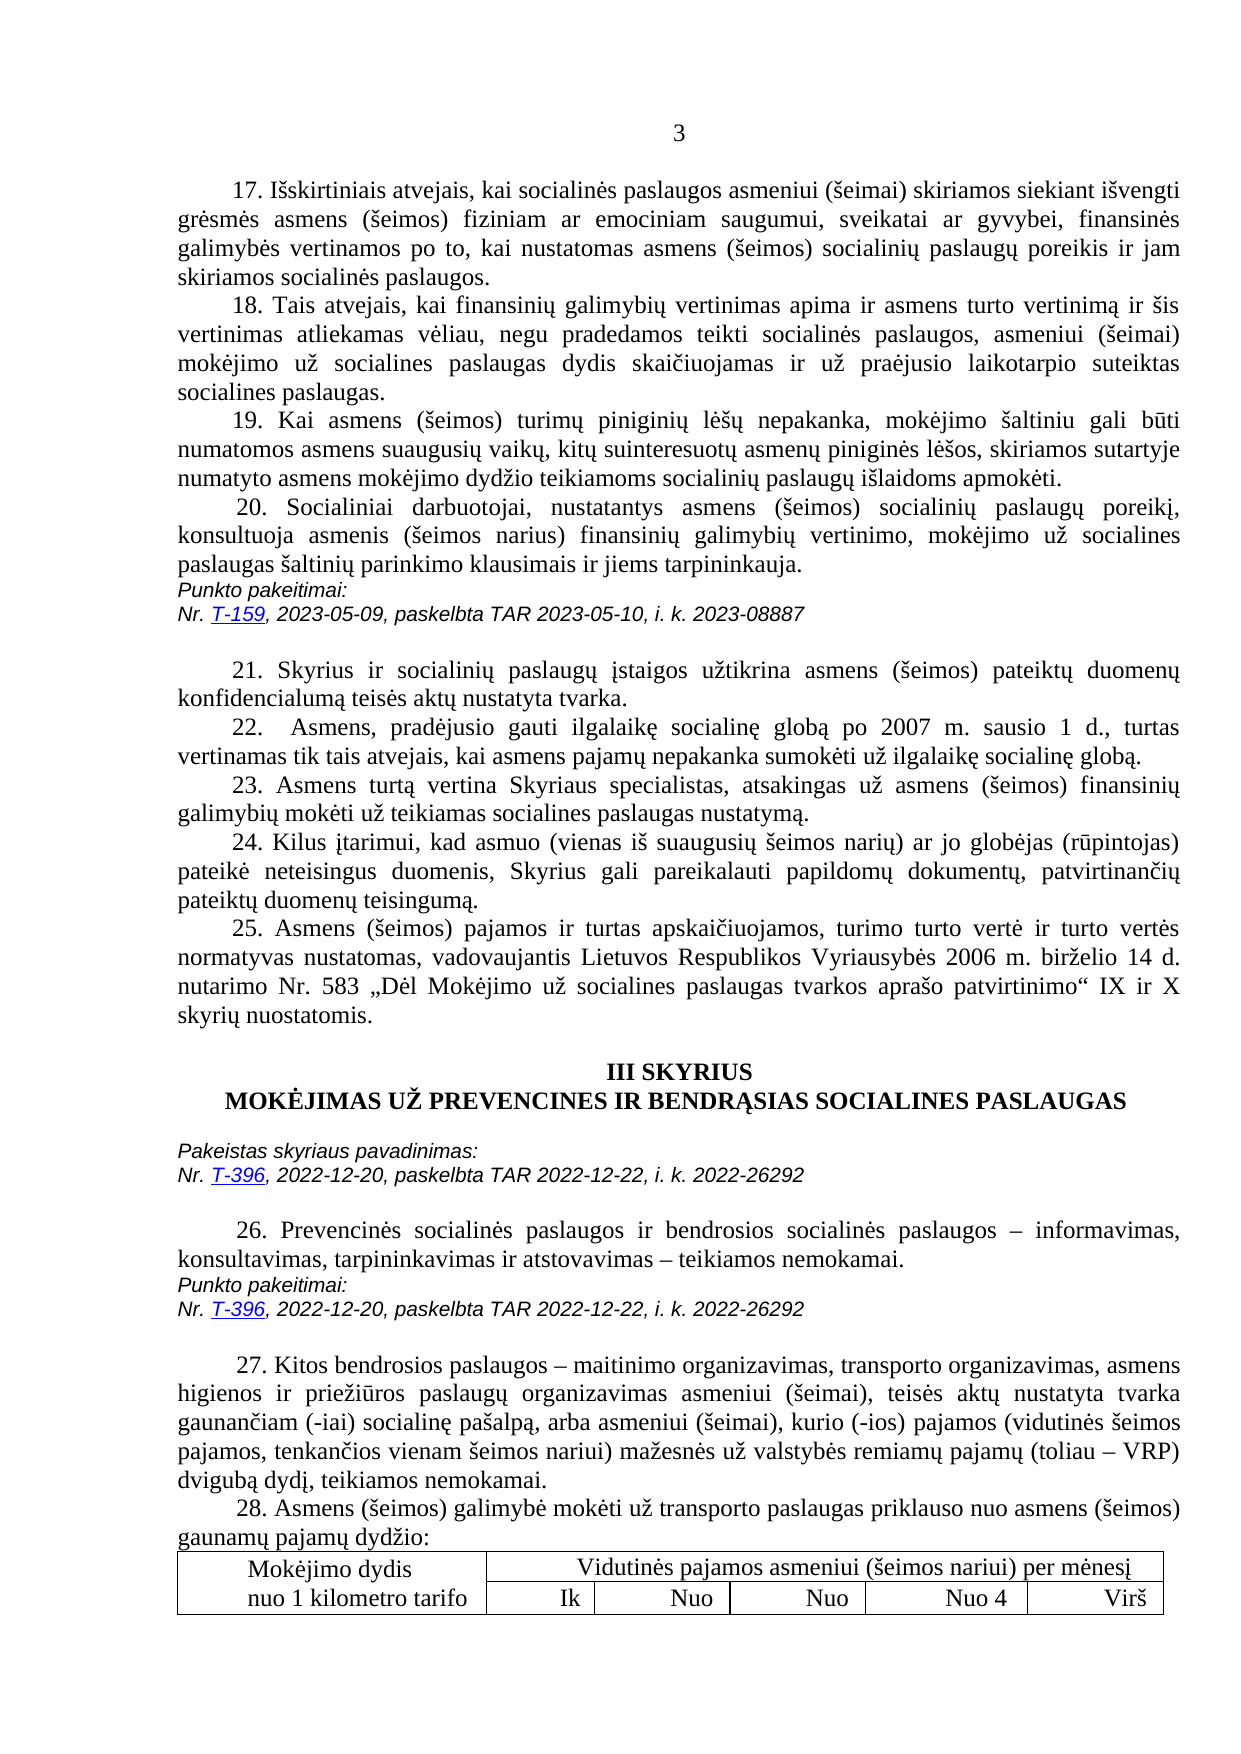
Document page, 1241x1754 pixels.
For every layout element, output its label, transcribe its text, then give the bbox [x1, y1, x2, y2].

text 22. Asmens, pradėjusio gauti ilgalaikę socialinę globą po 2007 m. sausio 1 d., turtas vertinamas tik tais atvejais, kai asmens pajamų nepakanka sumokėti už ilgalaikę socialinę globą. [177, 712, 1181, 770]
text Punkto pakeitimai: [177, 578, 1181, 602]
table_cell Nuo [595, 1582, 729, 1613]
text 18. Tais atvejais, kai finansinių galimybių vertinimas apima ir asmens turto vertinimą ir šis vertinimas atliekamas vėliau, negu pradedamos teikti socialinės paslaugos, asmeniui (šeimai) mokėjimo už socialines paslaugas dydis skaičiuojamas ir už praėjusio laikotarpio suteiktas socialines paslaugas. [177, 291, 1181, 406]
text 21. Skyrius ir socialinių paslaugų įstaigos užtikrina asmens (šeimos) pateiktų duomenų konfidencialumą teisės aktų nustatyta tvarka. [177, 655, 1181, 712]
table_header Vidutinės pajamos asmeniui (šeimos nariui) per mėnesį [487, 1552, 1163, 1581]
text 24. Kilus įtarimui, kad asmuo (vienas iš suaugusių šeimos narių) ar jo globėjas (rūpintojas) pateikė neteisingus duomenis, Skyrius gali pareikalauti papildomų dokumentų, patvirtinančių pateiktų duomenų teisingumą. [177, 827, 1181, 913]
text 26. Prevencinės socialinės paslaugos ir bendrosios socialinės paslaugos – informavimas, konsultavimas, tarpininkavimas ir atstovavimas – teikiamos nemokamai. [177, 1216, 1181, 1273]
text Nr. T-396, 2022-12-20, paskelbta TAR 2022-12-22, i. k. 2022-26292 [177, 1297, 1181, 1321]
text Pakeistas skyriaus pavadinimas: [177, 1139, 1181, 1163]
text Nr. T-159, 2023-05-09, paskelbta TAR 2023-05-10, i. k. 2023-08887 [177, 602, 1181, 626]
text 19. Kai asmens (šeimos) turimų piniginių lėšų nepakanka, mokėjimo šaltiniu gali būti numatomos asmens suaugusių vaikų, kitų suinteresuotų asmenų piniginės lėšos, skiriamos sutartyje numatyto asmens mokėjimo dydžio teikiamoms socialinių paslaugų išlaidoms apmokėti. [177, 406, 1181, 492]
text 17. Išskirtiniais atvejais, kai socialinės paslaugos asmeniui (šeimai) skiriamos siekiant išvengti grėsmės asmens (šeimos) fiziniam ar emociniam saugumui, sveikatai ar gyvybei, finansinės galimybės vertinamos po to, kai nustatomas asmens (šeimos) socialinių paslaugų poreikis ir jam skiriamos socialinės paslaugos. [177, 176, 1181, 291]
text III SKYRIUS [177, 1057, 1181, 1086]
table_cell Nuo [731, 1582, 865, 1613]
text 20. Socialiniai darbuotojai, nustatantys asmens (šeimos) socialinių paslaugų poreikį, konsultuoja asmenis (šeimos narius) finansinių galimybių vertinimo, mokėjimo už socialines paslaugas šaltinių parinkimo klausimais ir jiems tarpininkauja. [177, 492, 1181, 578]
table_cell Virš [1028, 1582, 1163, 1613]
text Nr. T-396, 2022-12-20, paskelbta TAR 2022-12-22, i. k. 2022-26292 [177, 1163, 1181, 1187]
text MOKĖJIMAS UŽ PREVENCINES IR BENDRĄSIAS SOCIALINES PASLAUGAS [177, 1086, 1181, 1115]
text 25. Asmens (šeimos) pajamos ir turtas apskaičiuojamos, turimo turto vertė ir turto vertės normatyvas nustatomas, vadovaujantis Lietuvos Respublikos Vyriausybės 2006 m. birželio 14 d. nutarimo Nr. 583 „Dėl Mokėjimo už socialines paslaugas tvarkos aprašo patvirtinimo“ IX ir X skyrių nuostatomis. [177, 913, 1181, 1028]
text Punkto pakeitimai: [177, 1273, 1181, 1297]
text 23. Asmens turtą vertina Skyriaus specialistas, atsakingas už asmens (šeimos) finansinių galimybių mokėti už teikiamas socialines paslaugas nustatymą. [177, 770, 1181, 827]
table_cell Ik [487, 1582, 594, 1613]
text 27. Kitos bendrosios paslaugos – maitinimo organizavimas, transporto organizavimas, asmens higienos ir priežiūros paslaugų organizavimas asmeniui (šeimai), teisės aktų nustatyta tvarka gaunančiam (-iai) socialinę pašalpą, arba asmeniui (šeimai), kurio (-ios) pajamos (vidutinės šeimos pajamos, tenkančios vienam šeimos nariui) mažesnės už valstybės remiamų pajamų (toliau – VRP) dvigubą dydį, teikiamos nemokamai. [177, 1350, 1181, 1493]
table_header Mokėjimo dydis nuo 1 kilometro tarifo [178, 1552, 486, 1613]
table_cell Nuo 4 [866, 1582, 1027, 1613]
text 28. Asmens (šeimos) galimybė mokėti už transporto paslaugas priklauso nuo asmens (šeimos) gaunamų pajamų dydžio: [177, 1493, 1181, 1551]
